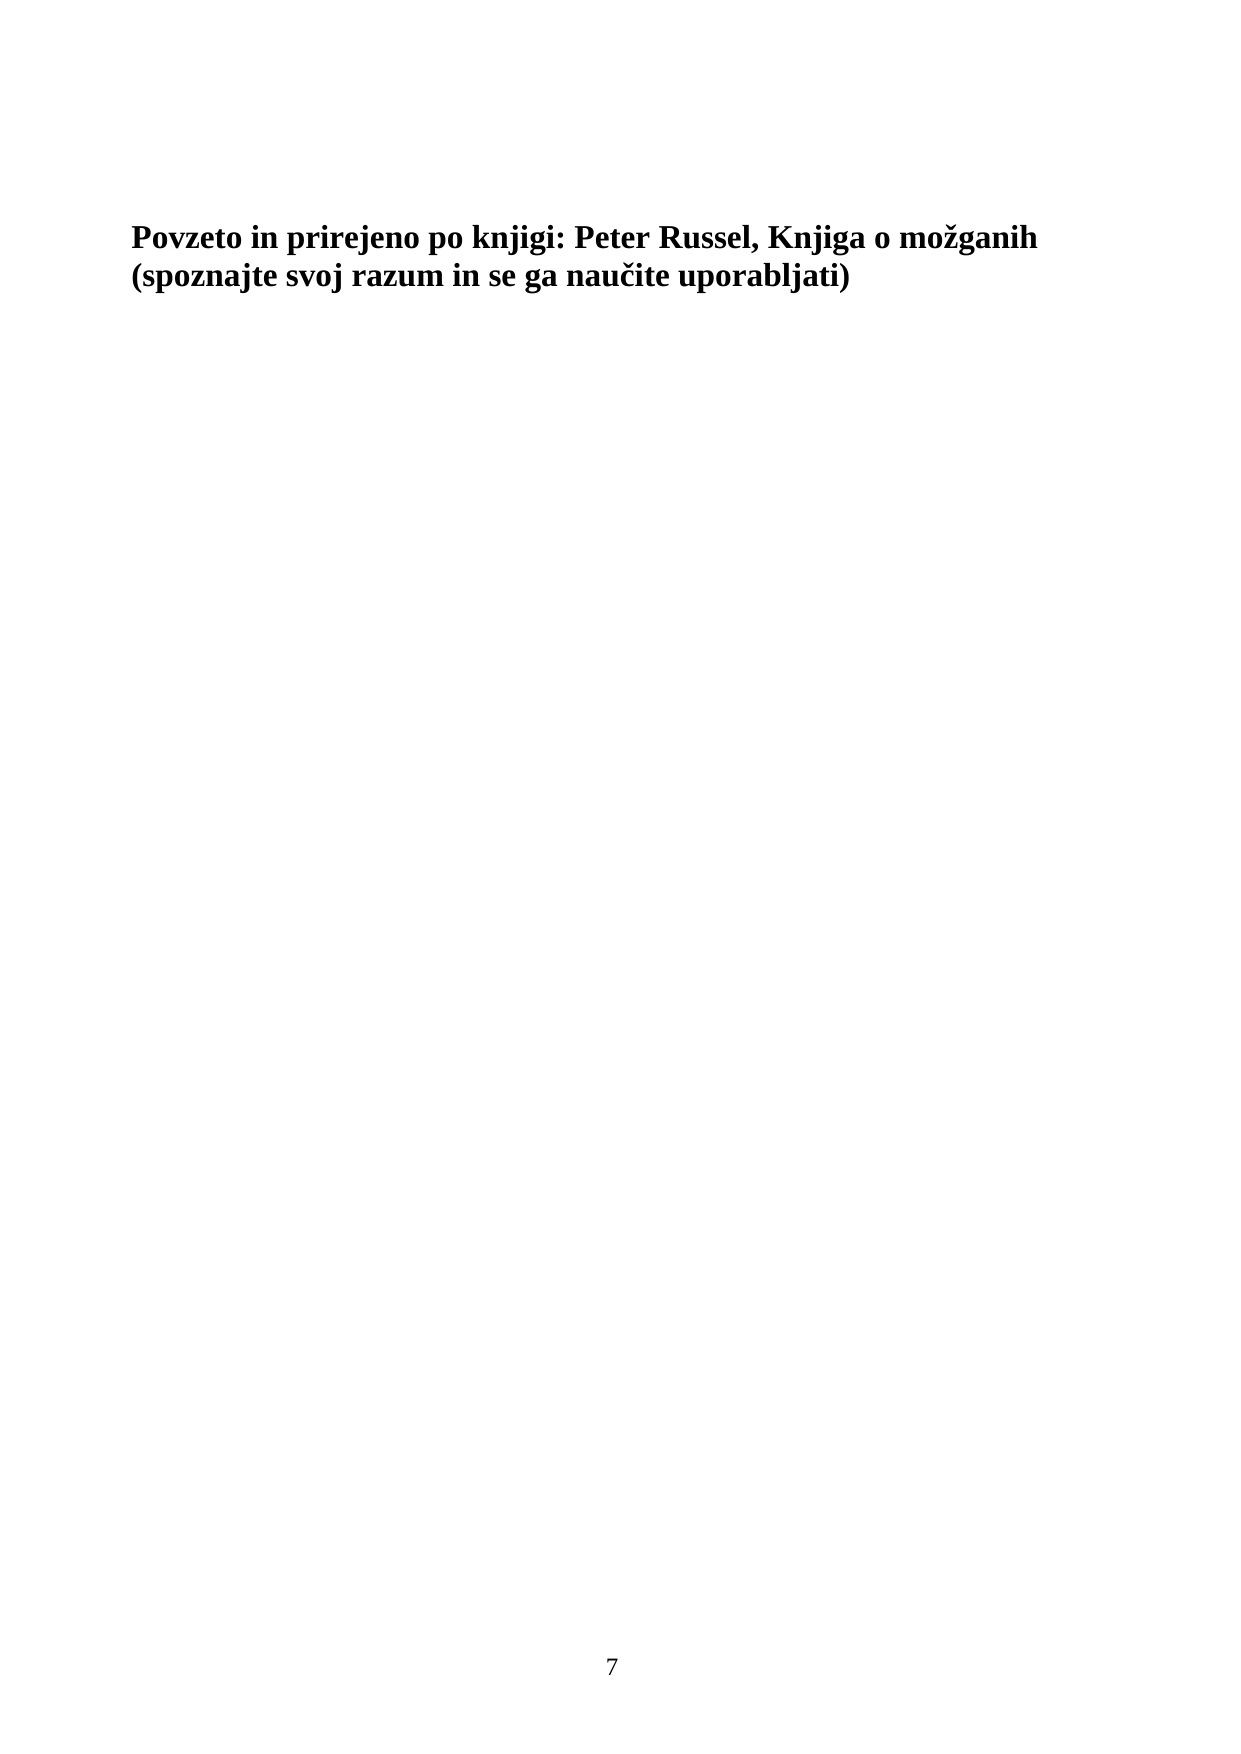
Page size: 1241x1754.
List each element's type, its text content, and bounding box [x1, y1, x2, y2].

text Povzeto in prirejeno po knjigi: Peter Russel, Knjiga o možganih (spoznajte svoj razum in se ga naučite uporabljati) [131, 217, 1093, 294]
